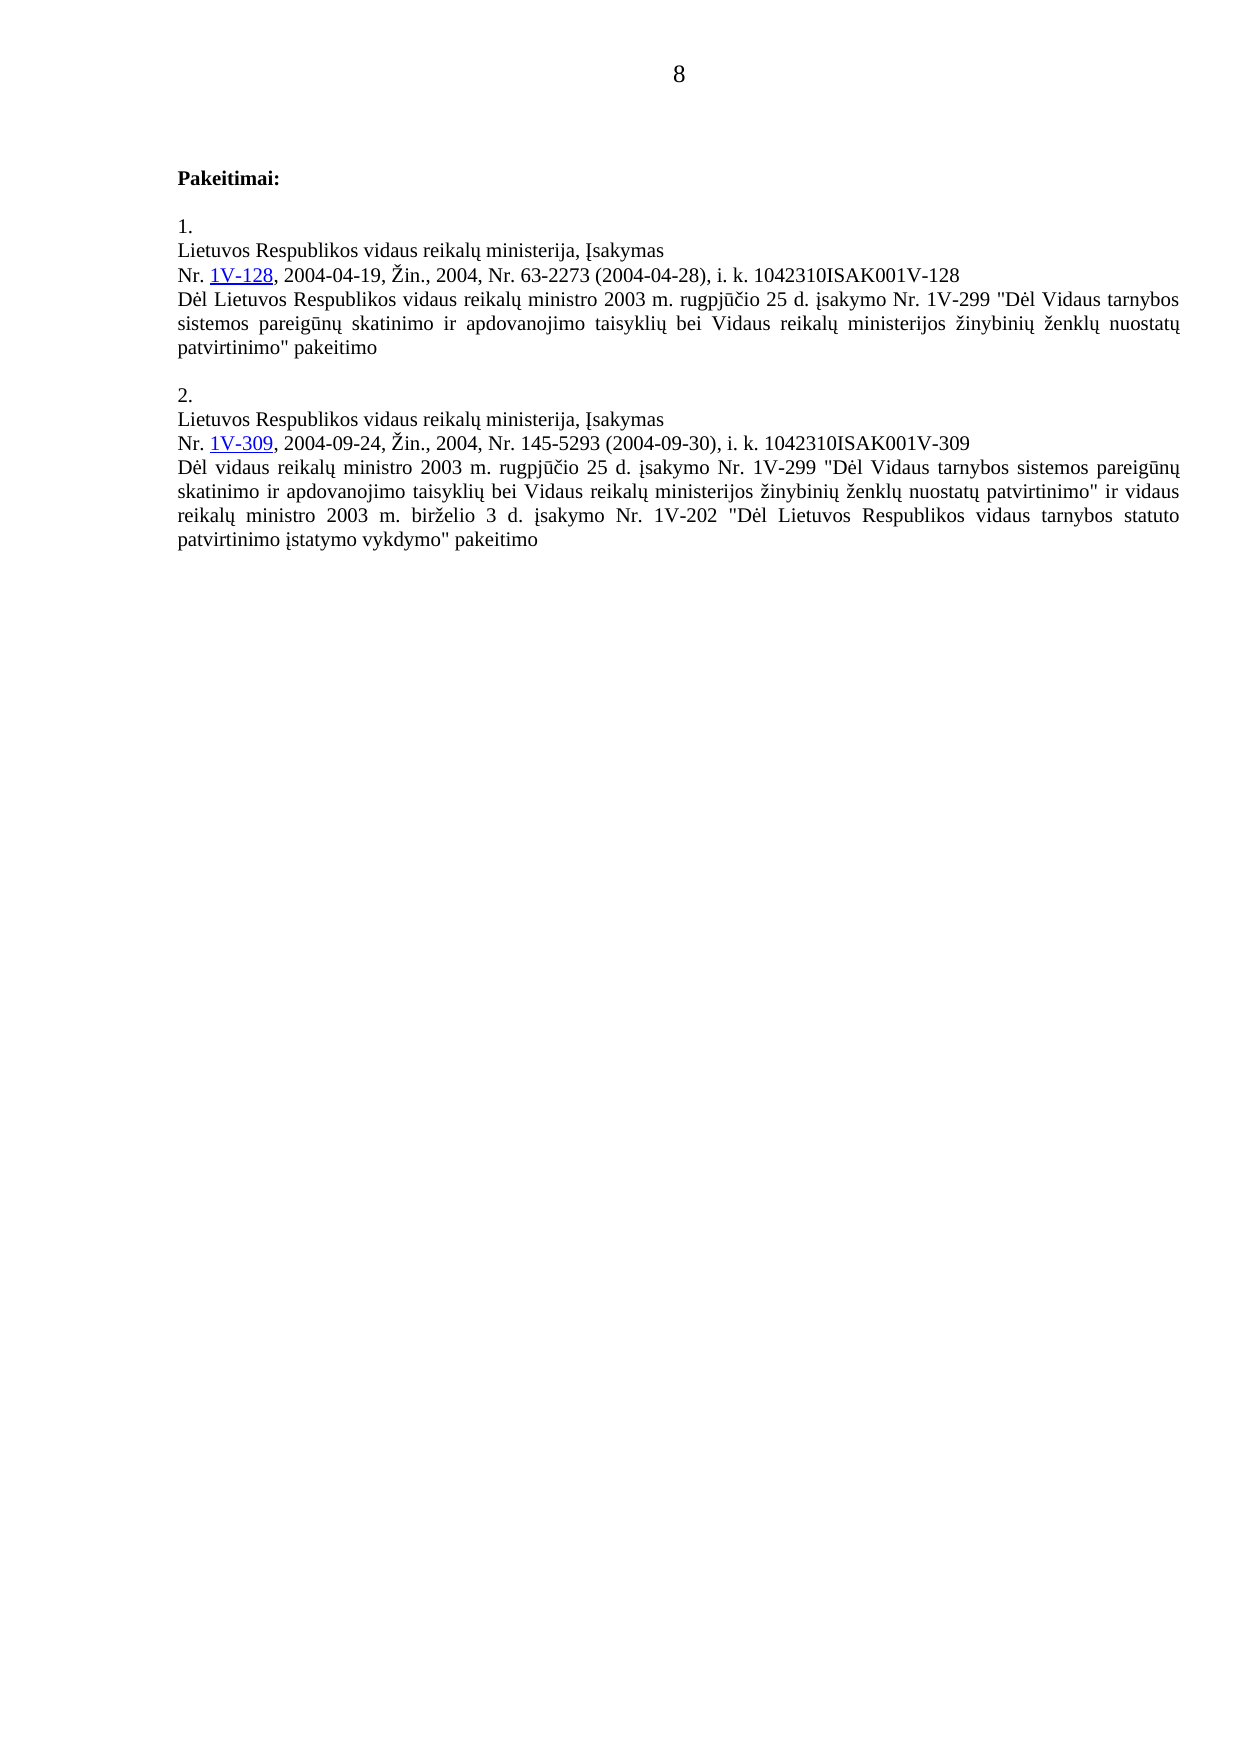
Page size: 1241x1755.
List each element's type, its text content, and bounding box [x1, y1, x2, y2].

text Nr. 1V-309, 2004-09-24, Žin., 2004, Nr. 145-5293 (2004-09-30), i. k. 1042310ISAK001V-309 [177, 431, 1181, 455]
text Lietuvos Respublikos vidaus reikalų ministerija, Įsakymas [177, 238, 1181, 262]
text 1. [177, 214, 1181, 238]
text Dėl vidaus reikalų ministro 2003 m. rugpjūčio 25 d. įsakymo Nr. 1V-299 "Dėl Vidaus tarnybos sistemos pareigūnų skatinimo ir apdovanojimo taisyklių bei Vidaus reikalų ministerijos žinybinių ženklų nuostatų patvirtinimo" ir vidaus reikalų ministro 2003 m. birželio 3 d. įsakymo Nr. 1V-202 "Dėl Lietuvos Respublikos vidaus tarnybos statuto patvirtinimo įstatymo vykdymo" pakeitimo [177, 455, 1181, 551]
text Dėl Lietuvos Respublikos vidaus reikalų ministro 2003 m. rugpjūčio 25 d. įsakymo Nr. 1V-299 "Dėl Vidaus tarnybos sistemos pareigūnų skatinimo ir apdovanojimo taisyklių bei Vidaus reikalų ministerijos žinybinių ženklų nuostatų patvirtinimo" pakeitimo [177, 287, 1181, 359]
text Nr. 1V-128, 2004-04-19, Žin., 2004, Nr. 63-2273 (2004-04-28), i. k. 1042310ISAK001V-128 [177, 262, 1181, 287]
text 2. [177, 383, 1181, 407]
text Pakeitimai: [177, 166, 1181, 190]
text Lietuvos Respublikos vidaus reikalų ministerija, Įsakymas [177, 407, 1181, 431]
